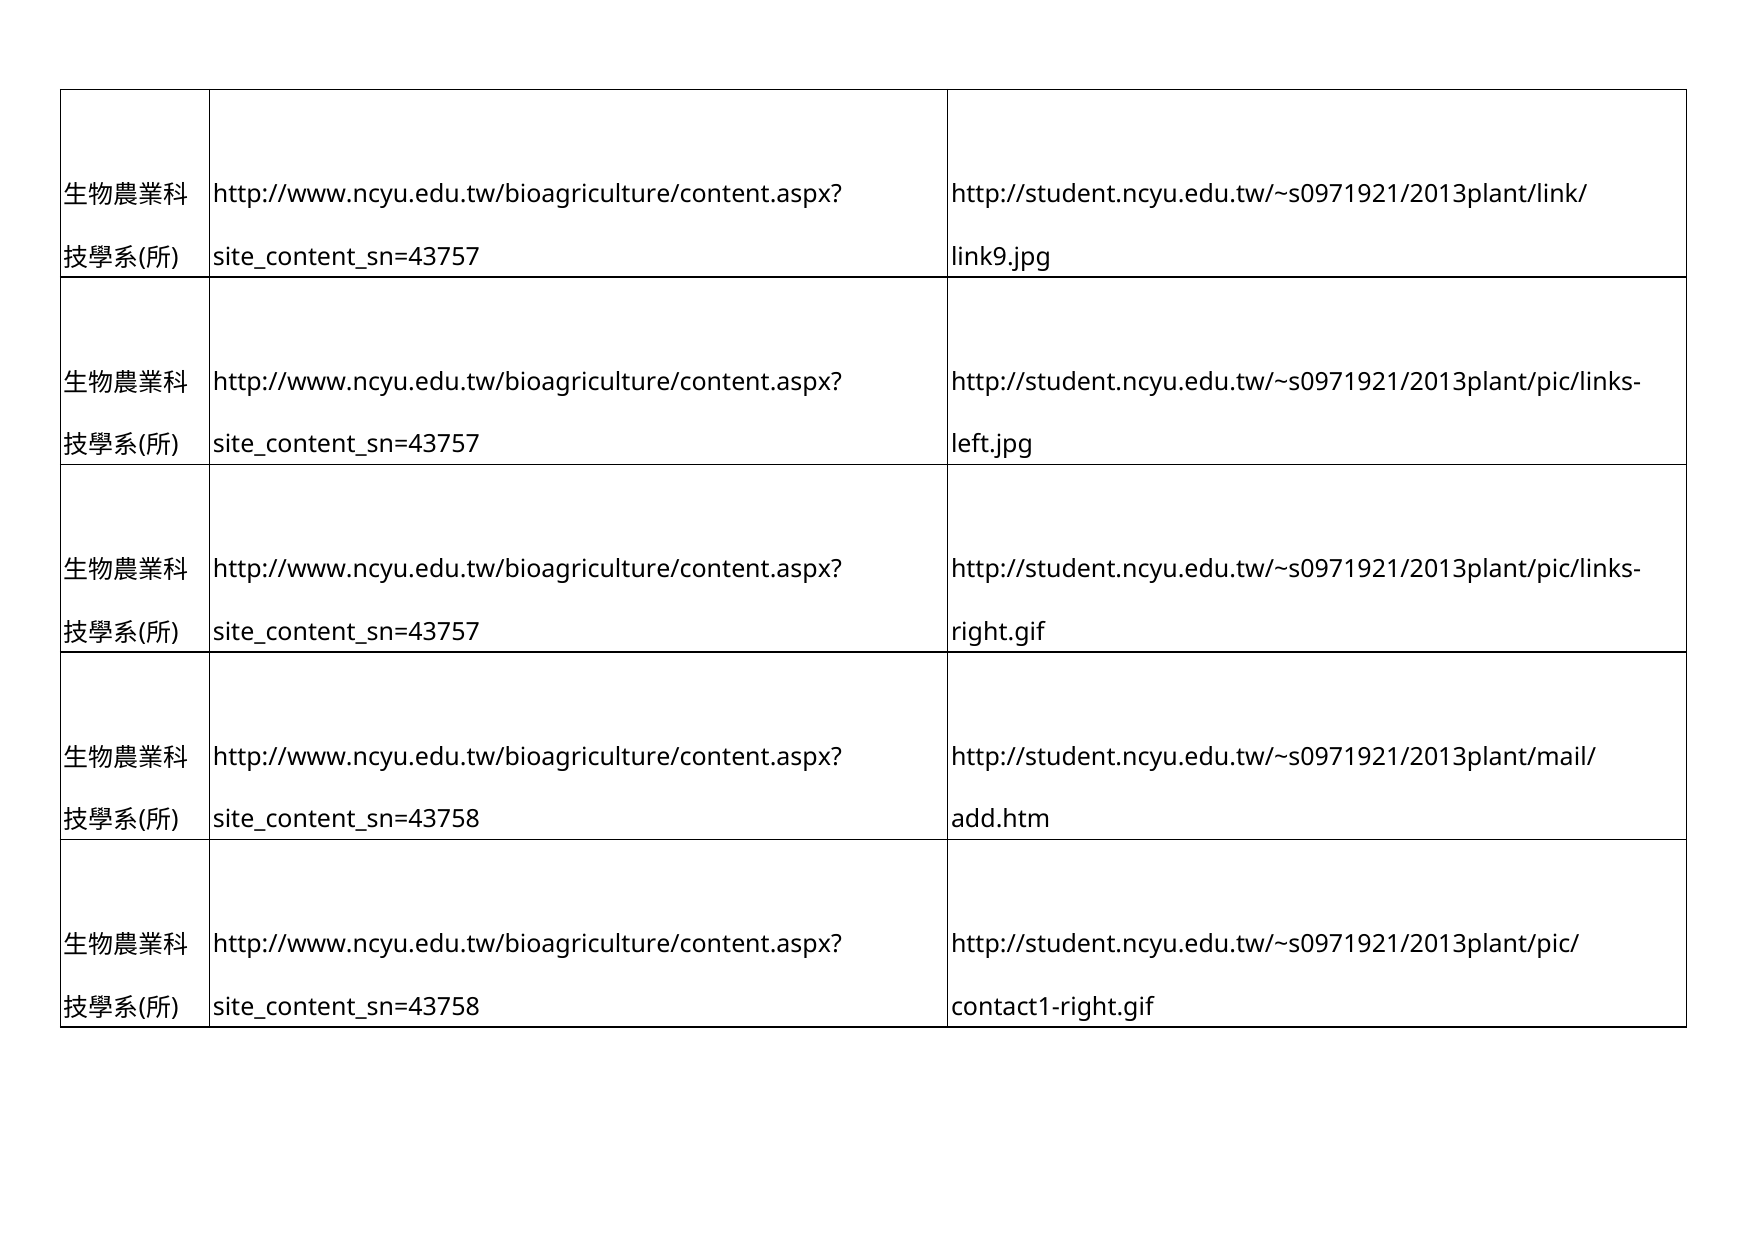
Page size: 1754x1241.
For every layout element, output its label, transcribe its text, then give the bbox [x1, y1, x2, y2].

table_cell 生物農業科技學系(所) [61, 653, 209, 839]
table_cell 生物農業科技學系(所) [61, 90, 209, 276]
table_cell 生物農業科技學系(所) [61, 840, 209, 1026]
table_cell http://student.ncyu.edu.tw/~s0971921/2013plant/link/link9.jpg [948, 90, 1686, 276]
table_cell 生物農業科技學系(所) [61, 465, 209, 651]
table_cell http://student.ncyu.edu.tw/~s0971921/2013plant/pic/links-right.gif [948, 465, 1686, 651]
table_cell http://www.ncyu.edu.tw/bioagriculture/content.aspx?site_content_sn=43757 [210, 465, 947, 651]
table_cell http://student.ncyu.edu.tw/~s0971921/2013plant/pic/contact1-right.gif [948, 840, 1686, 1026]
table_cell http://www.ncyu.edu.tw/bioagriculture/content.aspx?site_content_sn=43757 [210, 278, 947, 464]
table_cell http://www.ncyu.edu.tw/bioagriculture/content.aspx?site_content_sn=43758 [210, 840, 947, 1026]
table_cell http://student.ncyu.edu.tw/~s0971921/2013plant/pic/links-left.jpg [948, 278, 1686, 464]
table_cell http://www.ncyu.edu.tw/bioagriculture/content.aspx?site_content_sn=43758 [210, 653, 947, 839]
table_cell http://student.ncyu.edu.tw/~s0971921/2013plant/mail/add.htm [948, 653, 1686, 839]
table_cell http://www.ncyu.edu.tw/bioagriculture/content.aspx?site_content_sn=43757 [210, 90, 947, 276]
table_cell 生物農業科技學系(所) [61, 278, 209, 464]
